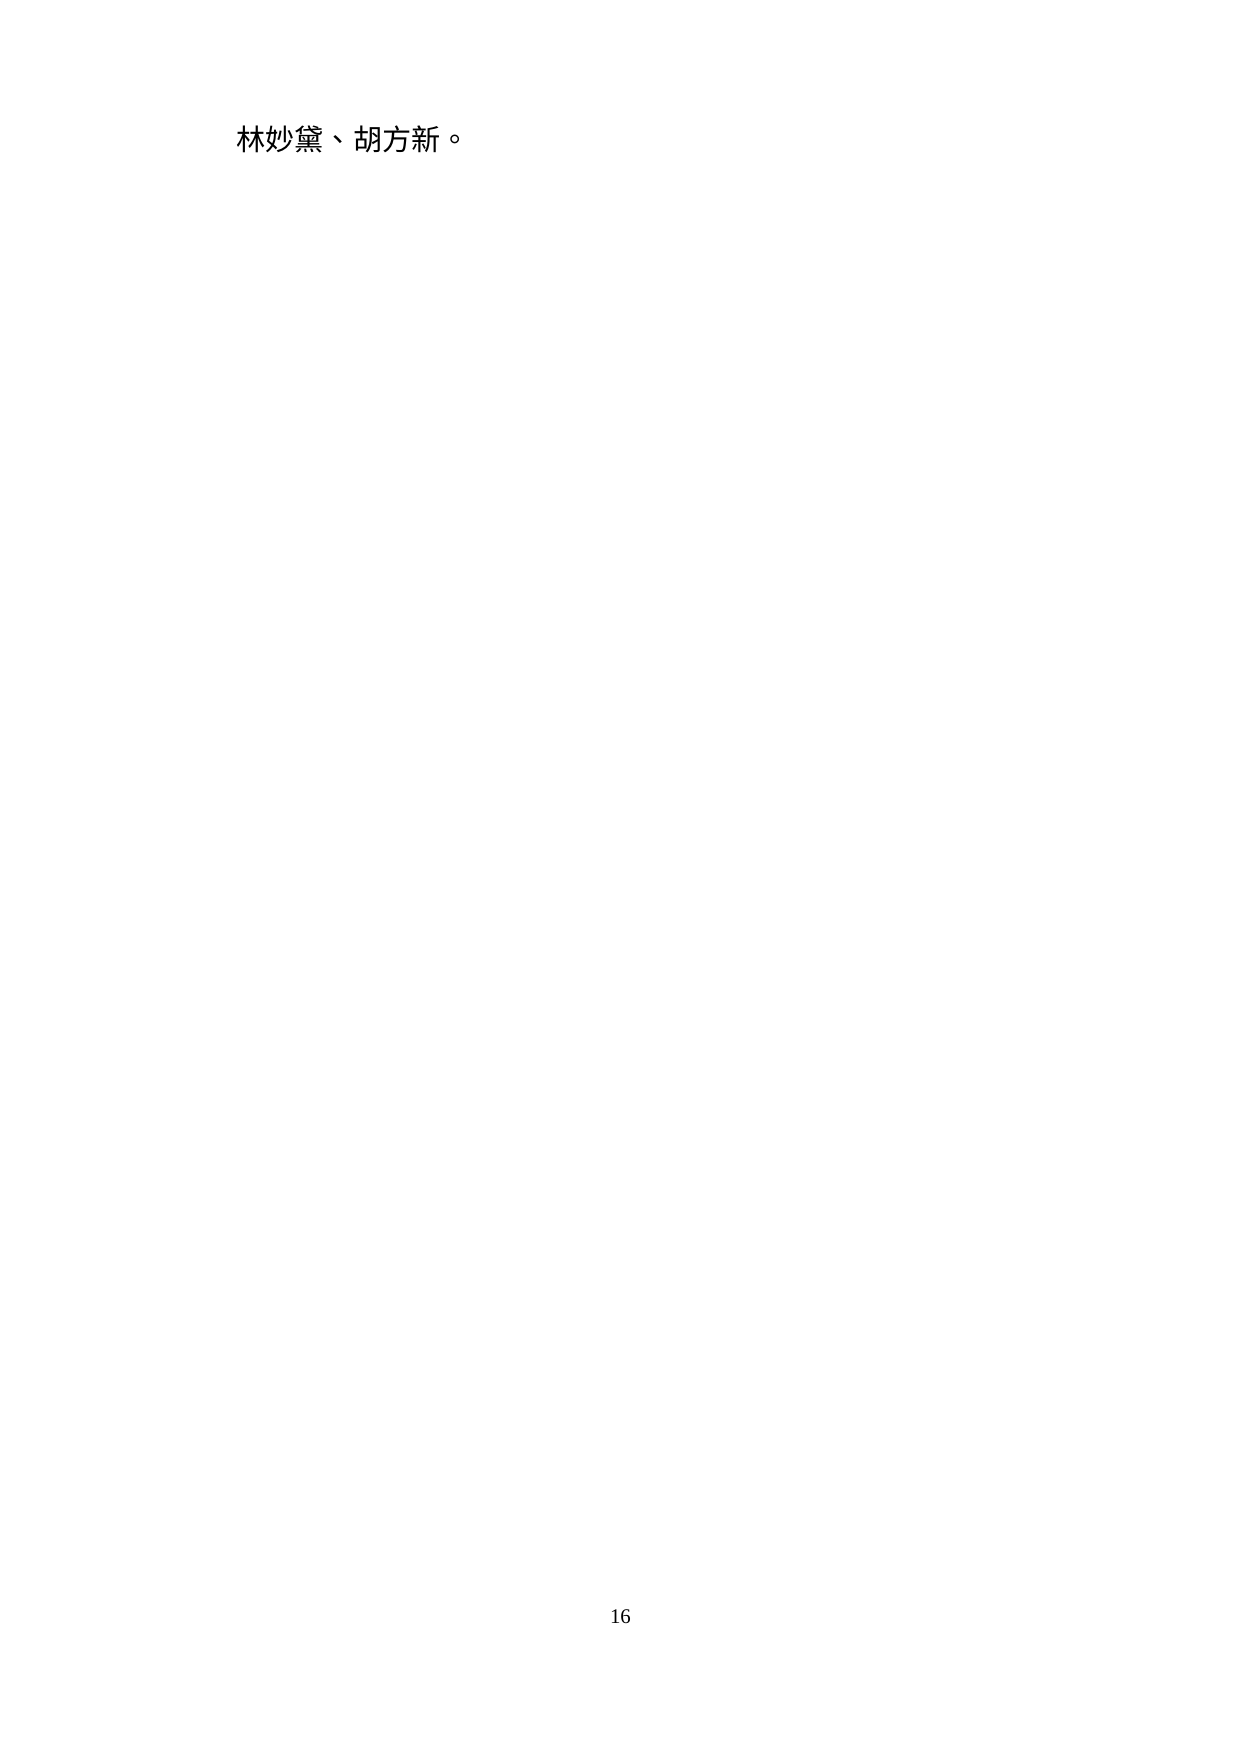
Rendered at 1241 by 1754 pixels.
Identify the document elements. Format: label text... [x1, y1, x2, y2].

text 最高行政法院第二庭：審判長法官吳東都、法官陳秀、王俊雄、林妙黛、胡方新。 [236, 96, 1063, 159]
